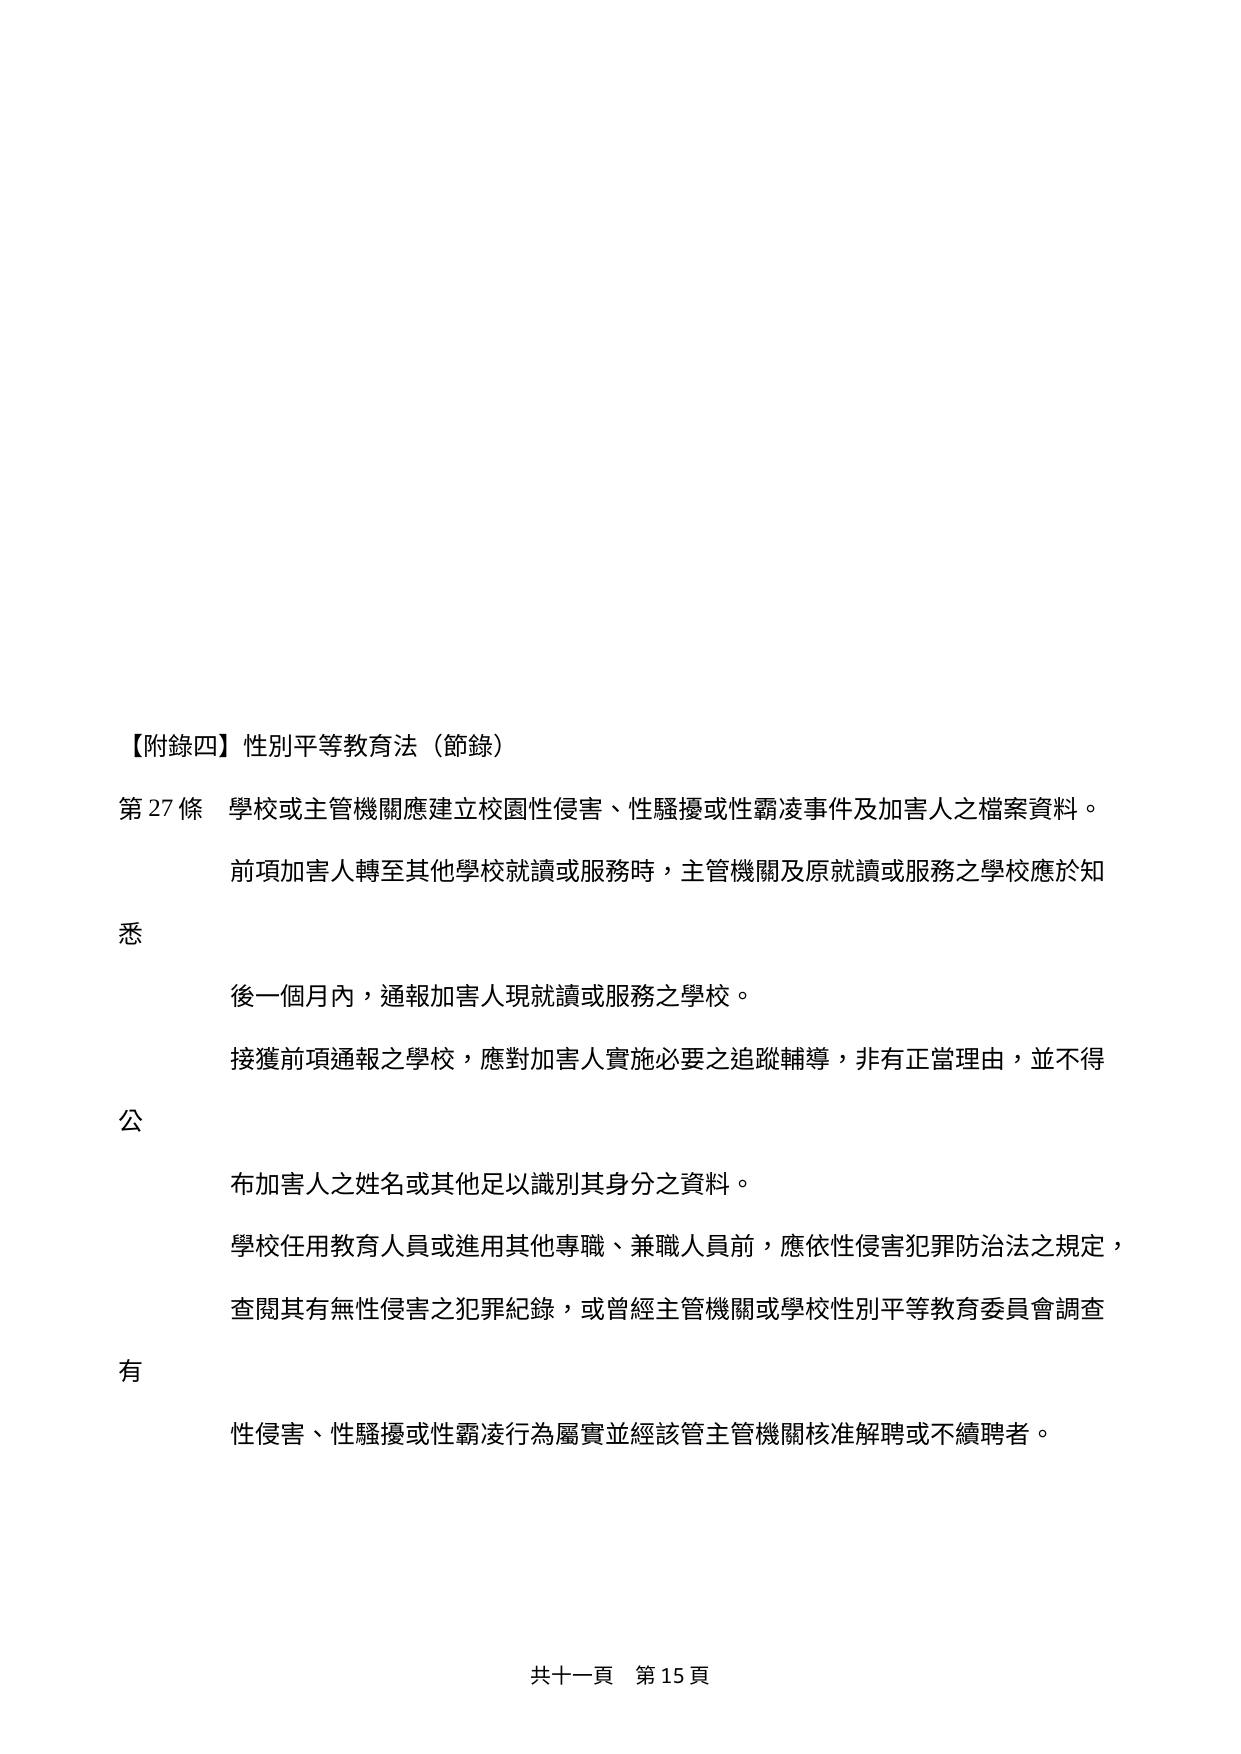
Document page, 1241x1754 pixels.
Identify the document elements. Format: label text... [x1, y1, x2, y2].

text 【附錄四】性別平等教育法（節錄） [118, 703, 1122, 766]
text 第27條 學校或主管機關應建立校園性侵害、性騷擾或性霸凌事件及加害人之檔案資料。 [118, 766, 1122, 828]
text 接獲前項通報之學校，應對加害人實施必要之追蹤輔導，非有正當理由，並不得公 [118, 1016, 1122, 1141]
text 布加害人之姓名或其他足以識別其身分之資料。 [118, 1141, 1122, 1203]
text 性侵害、性騷擾或性霸凌行為屬實並經該管主管機關核准解聘或不續聘者。 [118, 1391, 1122, 1453]
text 前項加害人轉至其他學校就讀或服務時，主管機關及原就讀或服務之學校應於知悉 [118, 828, 1122, 953]
text 後一個月內，通報加害人現就讀或服務之學校。 [118, 953, 1122, 1016]
text 學校任用教育人員或進用其他專職、兼職人員前，應依性侵害犯罪防治法之規定， [118, 1203, 1122, 1266]
text 查閱其有無性侵害之犯罪紀錄，或曾經主管機關或學校性別平等教育委員會調查有 [118, 1266, 1122, 1391]
